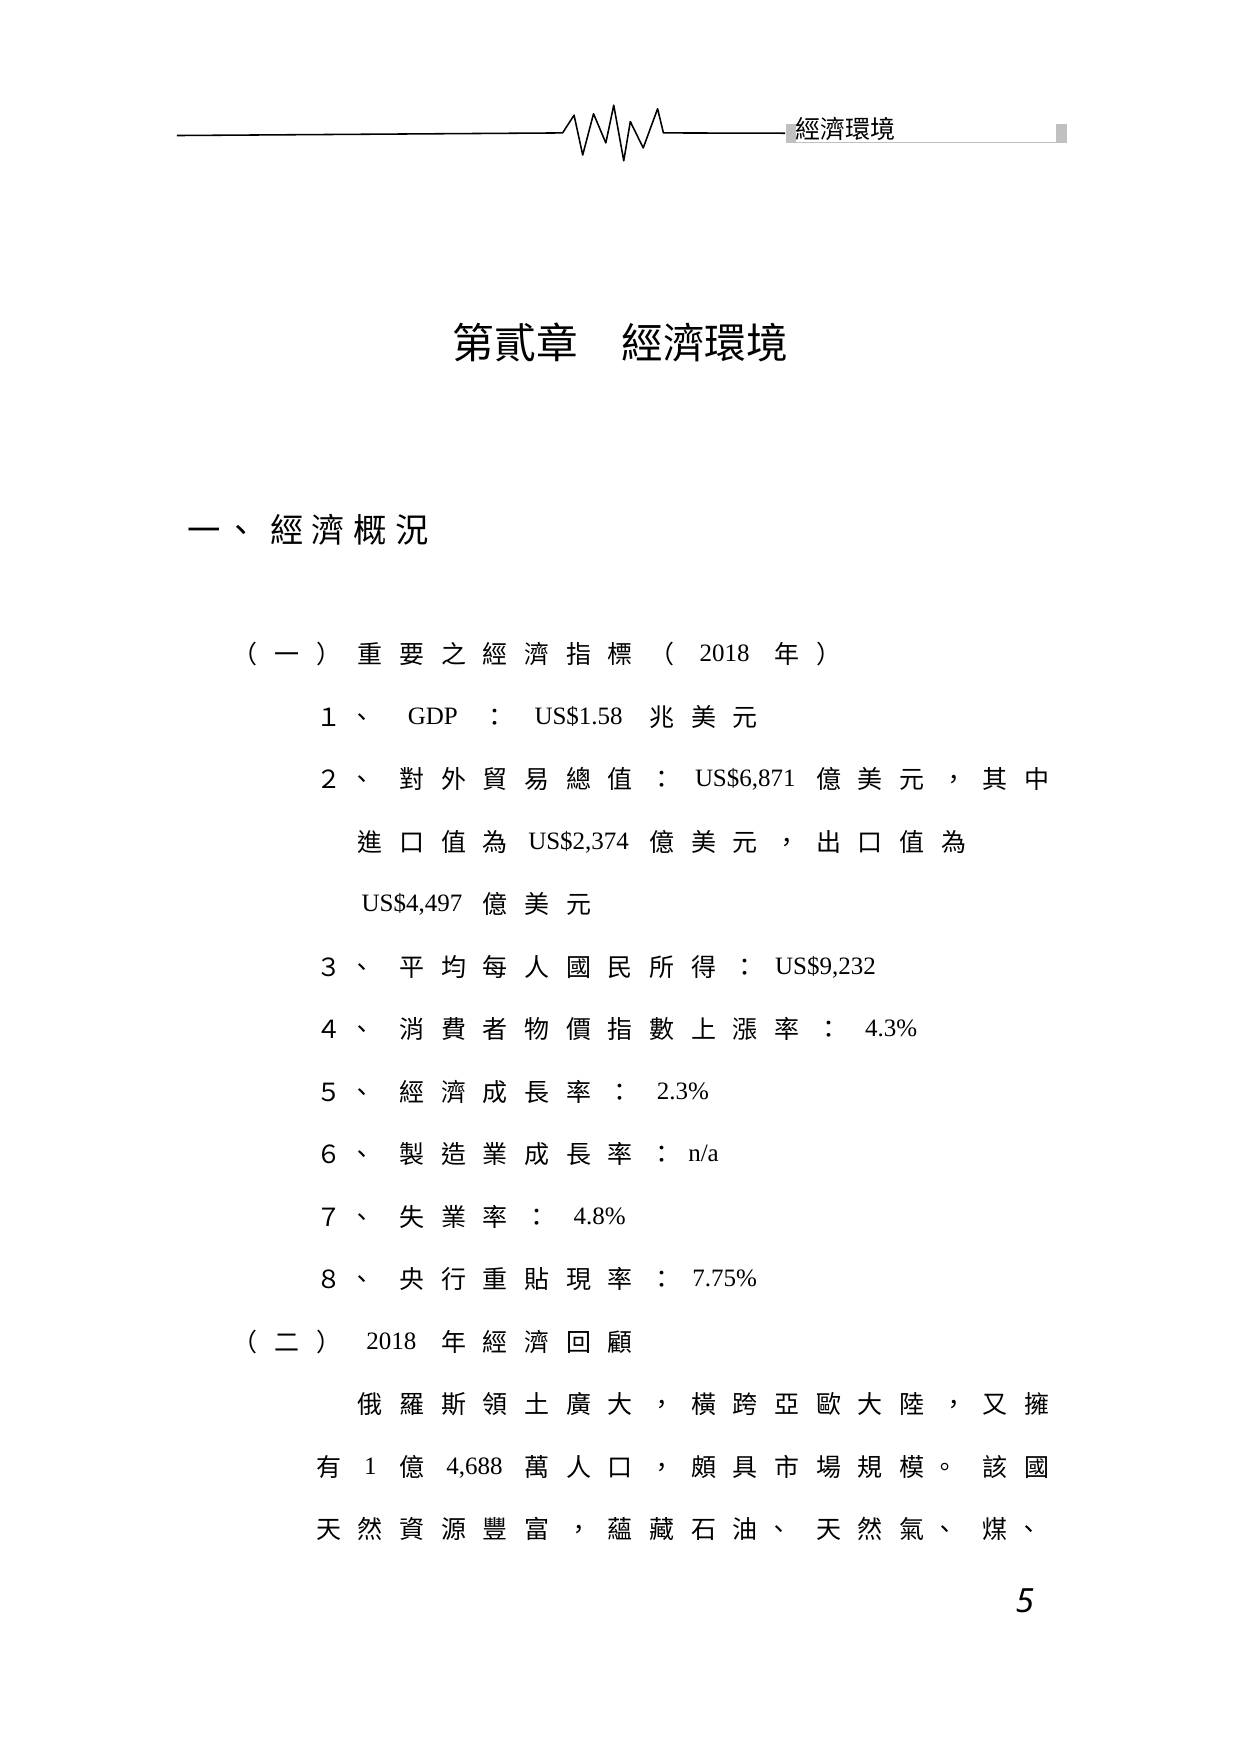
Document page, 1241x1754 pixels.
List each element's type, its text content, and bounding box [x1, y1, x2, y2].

text ６、製造業成長率：n/a [281, 1111, 1058, 1174]
text 俄羅斯領土廣大，橫跨亞歐大陸，又擁有1億4,688萬人口，頗具市場規模。該國天然資源豐富，蘊藏石油、天然氣、煤、 [281, 1361, 1058, 1549]
text ８、央行重貼現率：7.75% [281, 1236, 1058, 1299]
text ３、平均每人國民所得：US$9,232 [281, 924, 1058, 986]
text （二）2018年經濟回顧 [207, 1299, 1058, 1361]
text １、GDP：US$1.58兆美元 [281, 674, 1058, 736]
text ４、消費者物價指數上漲率：4.3% [281, 986, 1058, 1049]
text （一）重要之經濟指標（2018年） [207, 611, 1058, 674]
text ７、失業率：4.8% [281, 1174, 1058, 1236]
text 一、經濟概況 [183, 486, 1058, 549]
text 第貳章 經濟環境 [183, 299, 1058, 361]
text ５、經濟成長率：2.3% [281, 1049, 1058, 1111]
text ２、對外貿易總值：US$6,871億美元，其中進口值為US$2,374億美元，出口值為US$4,497億美元 [281, 736, 1058, 924]
